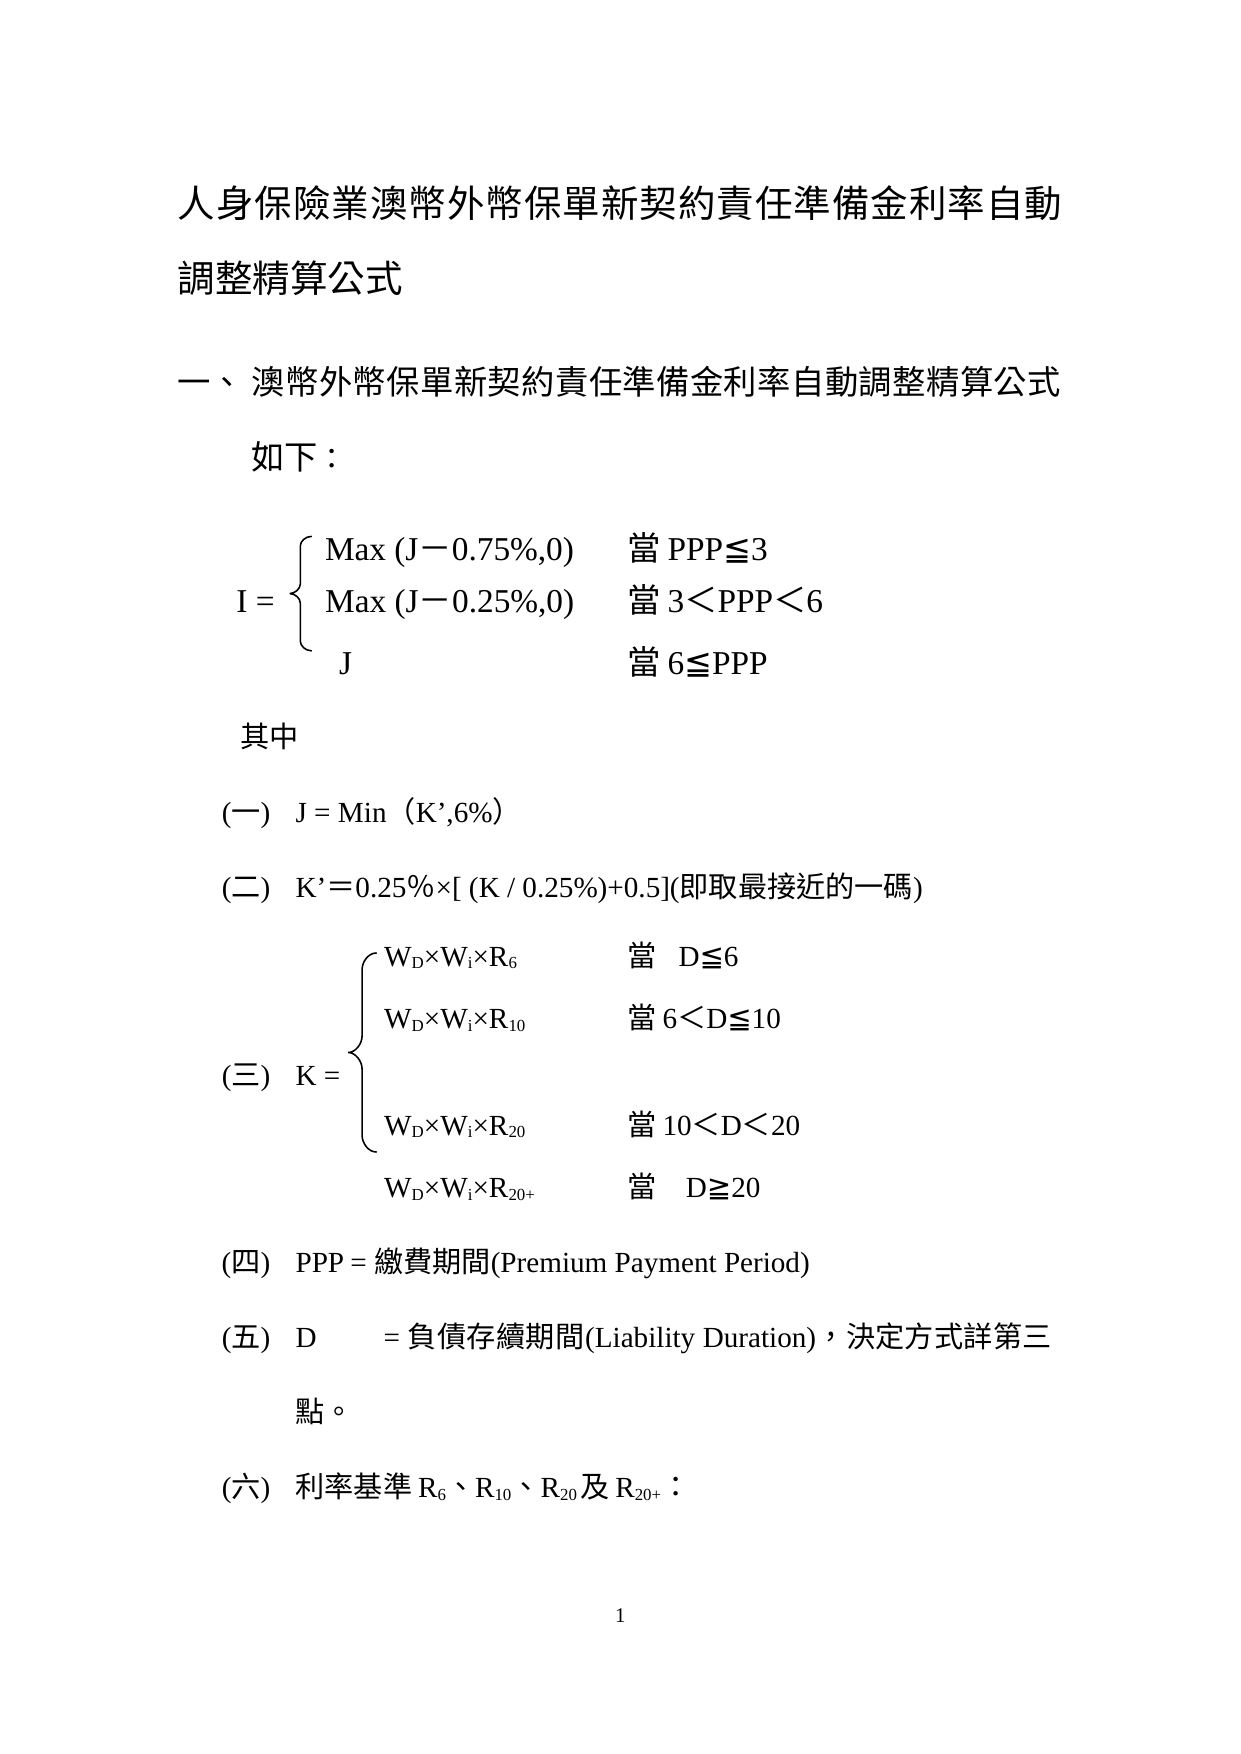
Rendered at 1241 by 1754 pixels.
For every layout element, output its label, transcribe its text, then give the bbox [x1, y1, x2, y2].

list 澳幣外幣保單新契約責任準備金利率自動調整精算公式如下： [177, 343, 1063, 493]
list PPP = 繳費期間(Premium Payment Period) [221, 1222, 1052, 1297]
text [327, 1110, 362, 1141]
text 人身保險業澳幣外幣保單新契約責任準備金利率自動調整精算公式 [177, 163, 1063, 313]
text Max (J－0.25%,0) 當3＜PPP＜6 [295, 570, 1038, 622]
list [354, 1035, 1052, 1110]
list K’＝0.25％×[ (K / 0.25%)+0.5](即取最接近的一碼) [222, 847, 1052, 922]
text WD×Wi×R6 當 D≦6 [327, 941, 1061, 972]
text I = [236, 570, 299, 622]
list J = Min（K’,6%） [222, 772, 1052, 847]
list D = 負債存續期間(Liability Duration)，決定方式詳第三點。 [222, 1297, 1052, 1447]
text [327, 1004, 361, 1035]
text WD×Wi×R10 當6＜D≦10 [363, 1004, 1061, 1035]
text Max (J－0.75%,0) 當PPP≦3 [325, 522, 1038, 570]
list 利率基準R6、R10、R20及R20+： [222, 1447, 1052, 1522]
text WD×Wi×R20+ 當 D≧20 [327, 1172, 1061, 1204]
text 其中 [240, 697, 1052, 772]
text J 當6≦PPP [227, 622, 1052, 697]
list K = [222, 1035, 361, 1110]
text WD×Wi×R20 當10＜D＜20 [363, 1110, 1061, 1141]
